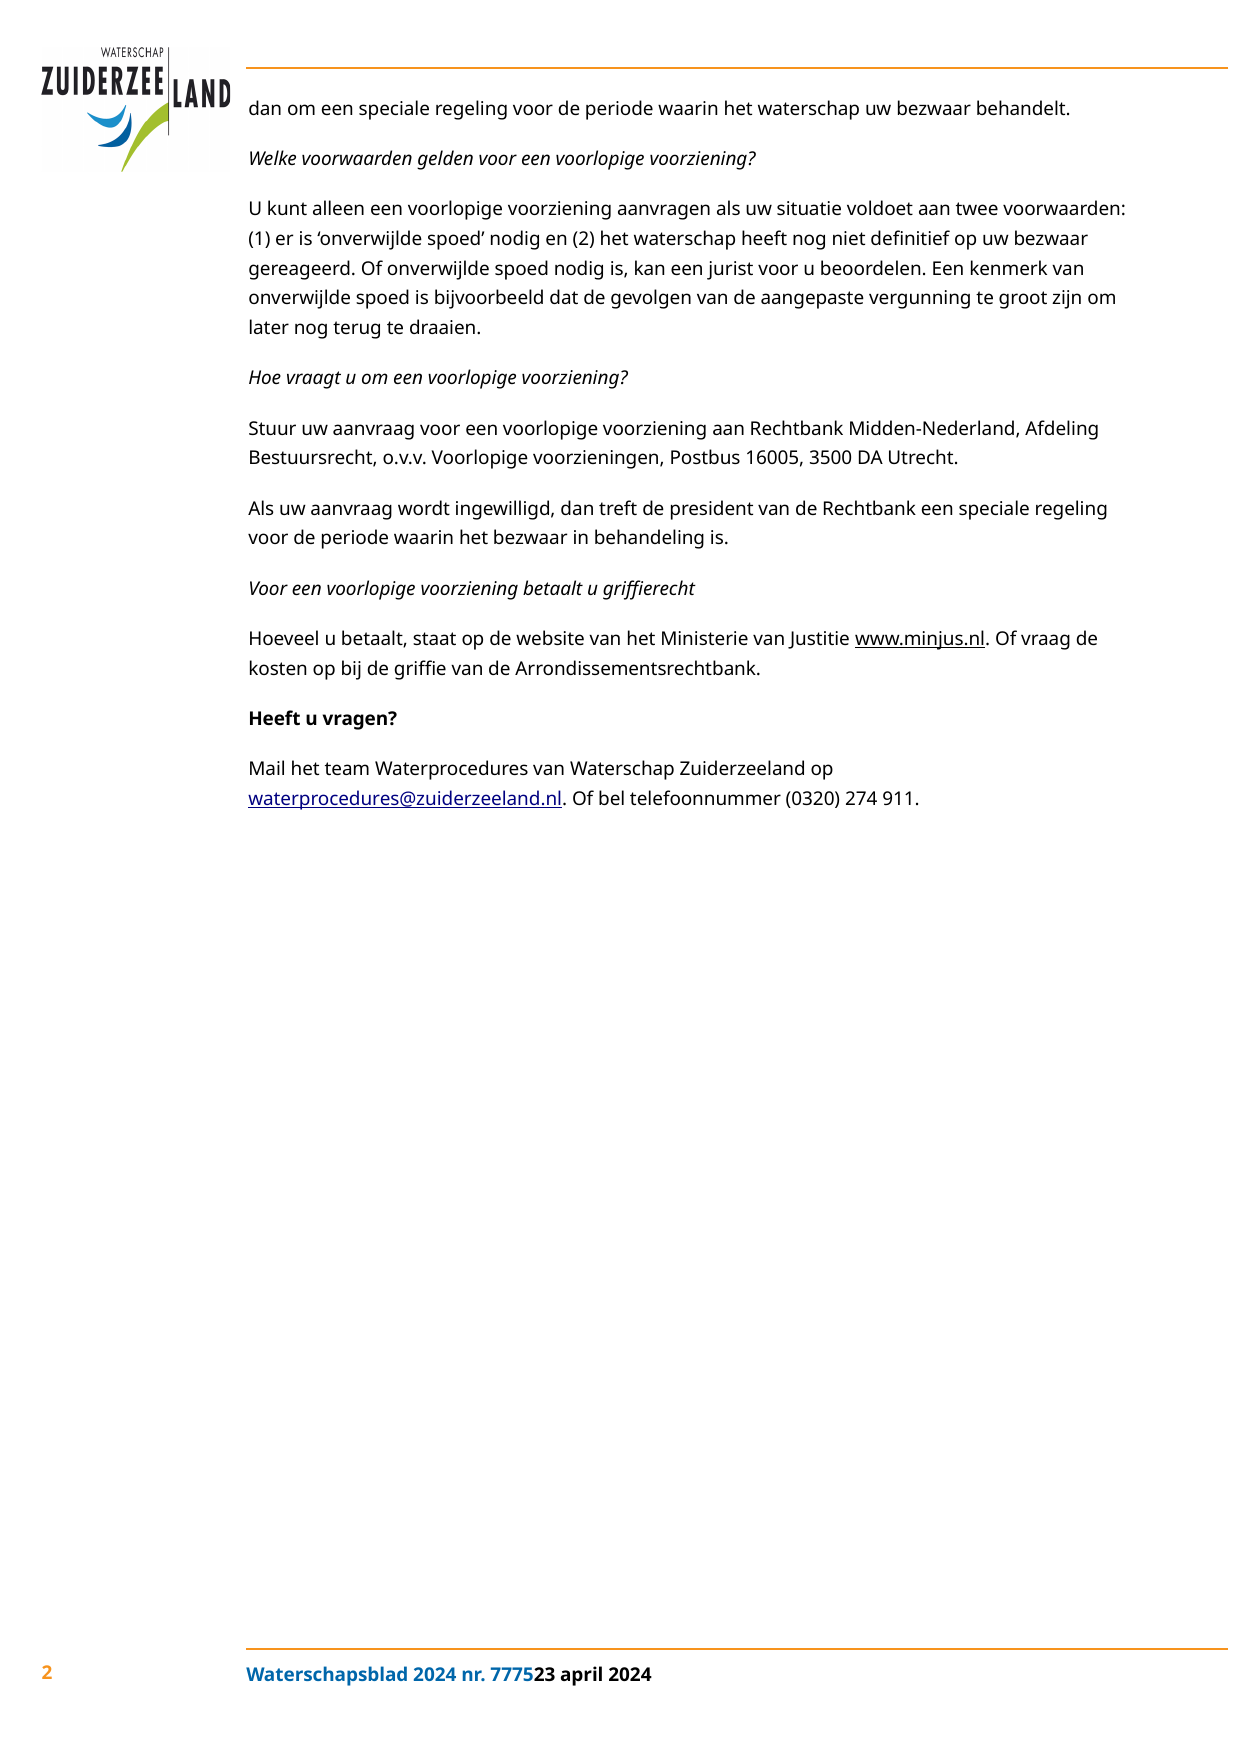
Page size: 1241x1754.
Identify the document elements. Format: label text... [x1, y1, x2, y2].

text Voor een voorlopige voorziening betaalt u griffierecht [248, 575, 1152, 601]
text Heeft u vragen? [248, 705, 1152, 731]
text Mail het team Waterprocedures van Waterschap Zuiderzeeland op waterprocedures@zuiderzeeland.nl. Of bel telefoonnummer (0320) 274 911. [248, 756, 1152, 811]
text Hoeveel u betaalt, staat op de website van het Ministerie van Justitie www.minjus.nl. Of vraag de kosten op bij de griffie van de Arrondissementsrechtbank. [248, 625, 1152, 681]
picture [41, 47, 231, 172]
text U kunt alleen een voorlopige voorziening aanvragen als uw situatie voldoet aan twee voorwaarden: (1) er is ‘onverwijlde spoed’ nodig en (2) het waterschap heeft nog niet definitief op uw bezwaar gereageerd. Of onverwijlde spoed nodig is, kan een jurist voor u beoordelen. Een kenmerk van onverwijlde spoed is bijvoorbeeld dat de gevolgen van de aangepaste vergunning te groot zijn om later nog terug te draaien. [248, 196, 1152, 340]
text dan om een speciale regeling voor de periode waarin het waterschap uw bezwaar behandelt. [248, 95, 1152, 121]
text Hoe vraagt u om een voorlopige voorziening? [248, 364, 1152, 390]
text Welke voorwaarden gelden voor een voorlopige voorziening? [248, 145, 1152, 171]
text Als uw aanvraag wordt ingewilligd, dan treft de president van de Rechtbank een speciale regeling voor de periode waarin het bezwaar in behandeling is. [248, 495, 1152, 550]
text Stuur uw aanvraag voor een voorlopige voorziening aan Rechtbank Midden-Nederland, Afdeling Bestuursrecht, o.v.v. Voorlopige voorzieningen, Postbus 16005, 3500 DA Utrecht. [248, 415, 1152, 470]
